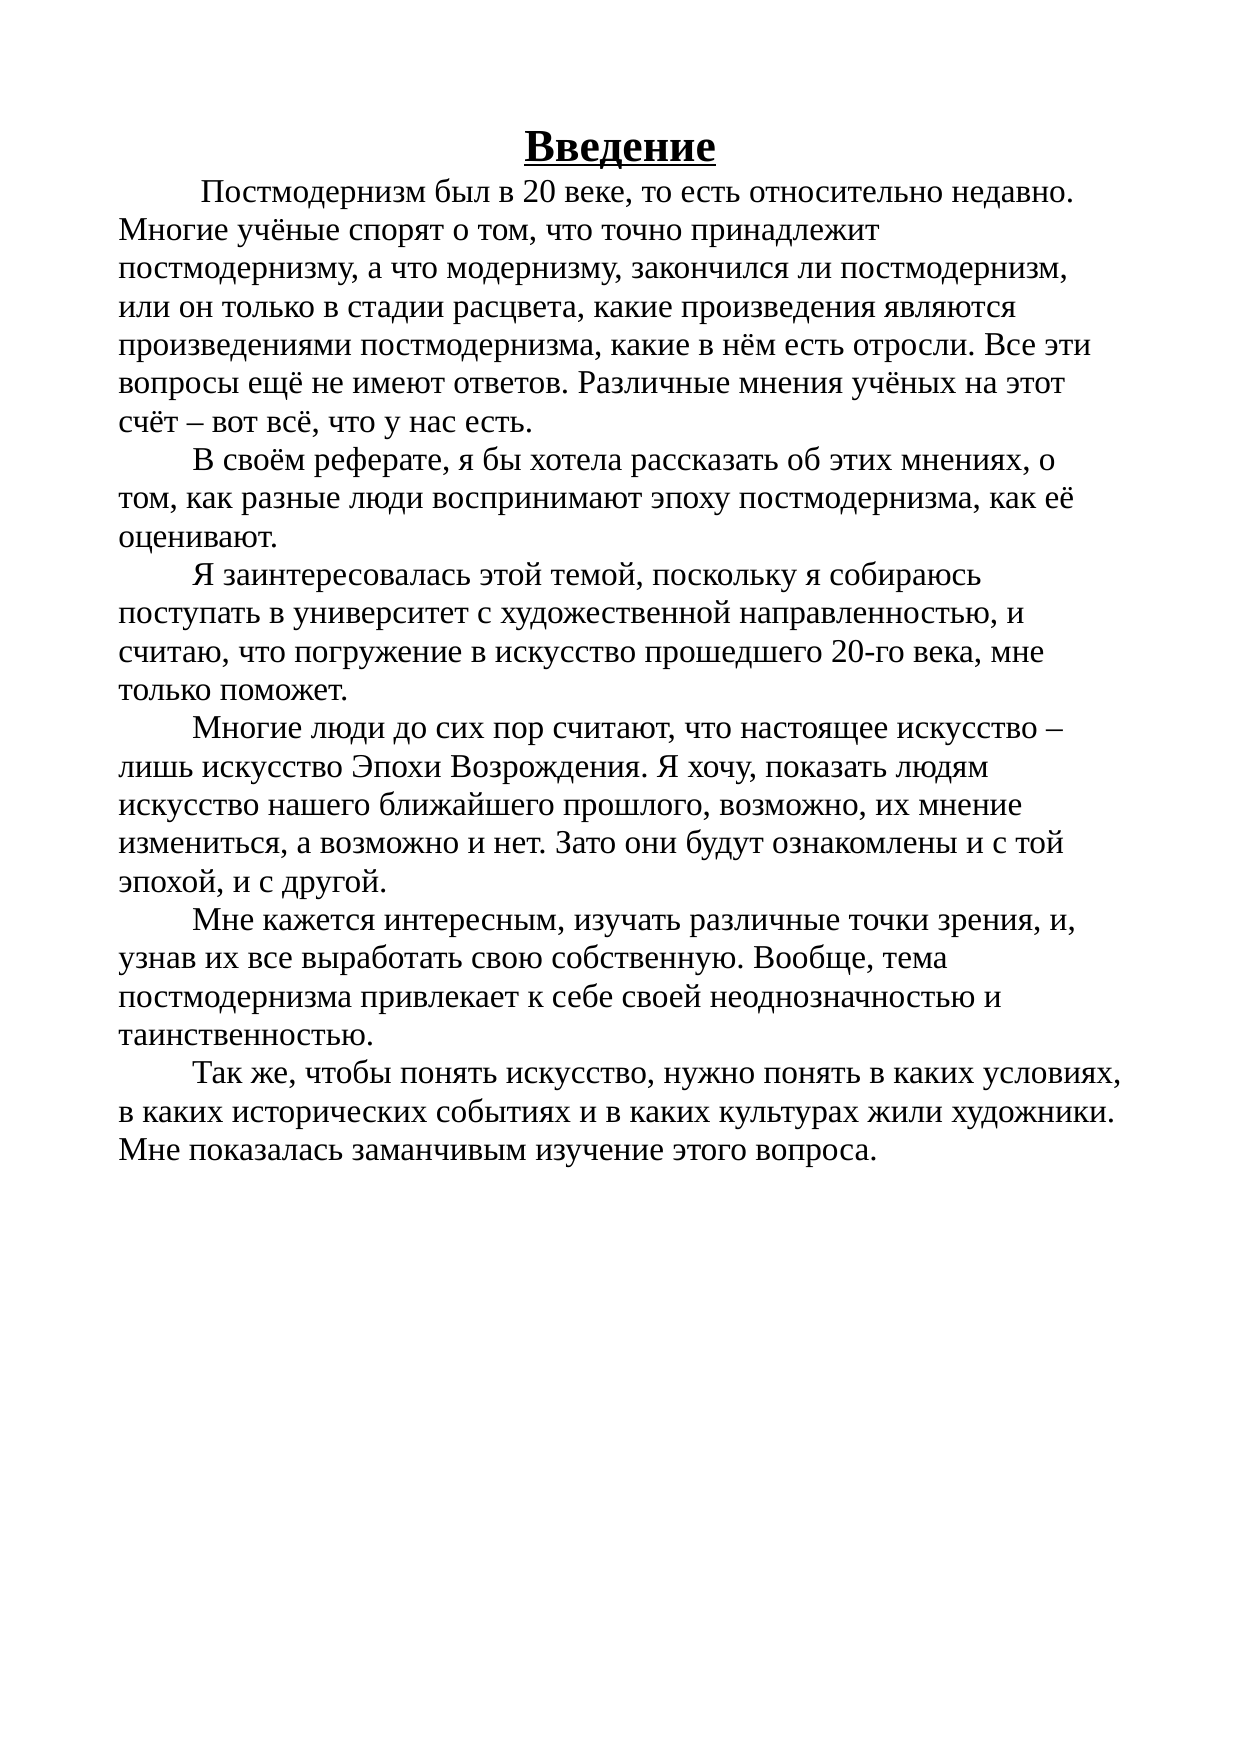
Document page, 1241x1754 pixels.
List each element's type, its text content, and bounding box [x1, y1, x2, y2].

text Мне кажется интересным, изучать различные точки зрения, и, узнав их все выработать свою собственную. Вообще, тема постмодернизма привлекает к себе своей неоднозначностью и таинственностью. [118, 899, 1122, 1052]
text В своём реферате, я бы хотела рассказать об этих мнениях, о том, как разные люди воспринимают эпоху постмодернизма, как её оценивают. [118, 439, 1122, 554]
text Постмодернизм был в 20 веке, то есть относительно недавно. Многие учёные спорят о том, что точно принадлежит постмодернизму, а что модернизму, закончился ли постмодернизм, или он только в стадии расцвета, какие произведения являются произведениями постмодернизма, какие в нём есть отросли. Все эти вопросы ещё не имеют ответов. Различные мнения учёных на этот счёт – вот всё, что у нас есть. [118, 171, 1122, 439]
text Многие люди до сих пор считают, что настоящее искусство – лишь искусство Эпохи Возрождения. Я хочу, показать людям искусство нашего ближайшего прошлого, возможно, их мнение измениться, а возможно и нет. Зато они будут ознакомлены и с той эпохой, и с другой. [118, 707, 1122, 899]
list Введение [118, 118, 1122, 171]
text Я заинтересовалась этой темой, поскольку я собираюсь поступать в университет с художественной направленностью, и считаю, что погружение в искусство прошедшего 20-го века, мне только поможет. [118, 554, 1122, 707]
text Так же, чтобы понять искусство, нужно понять в каких условиях, в каких исторических событиях и в каких культурах жили художники. Мне показалась заманчивым изучение этого вопроса. [118, 1052, 1122, 1167]
